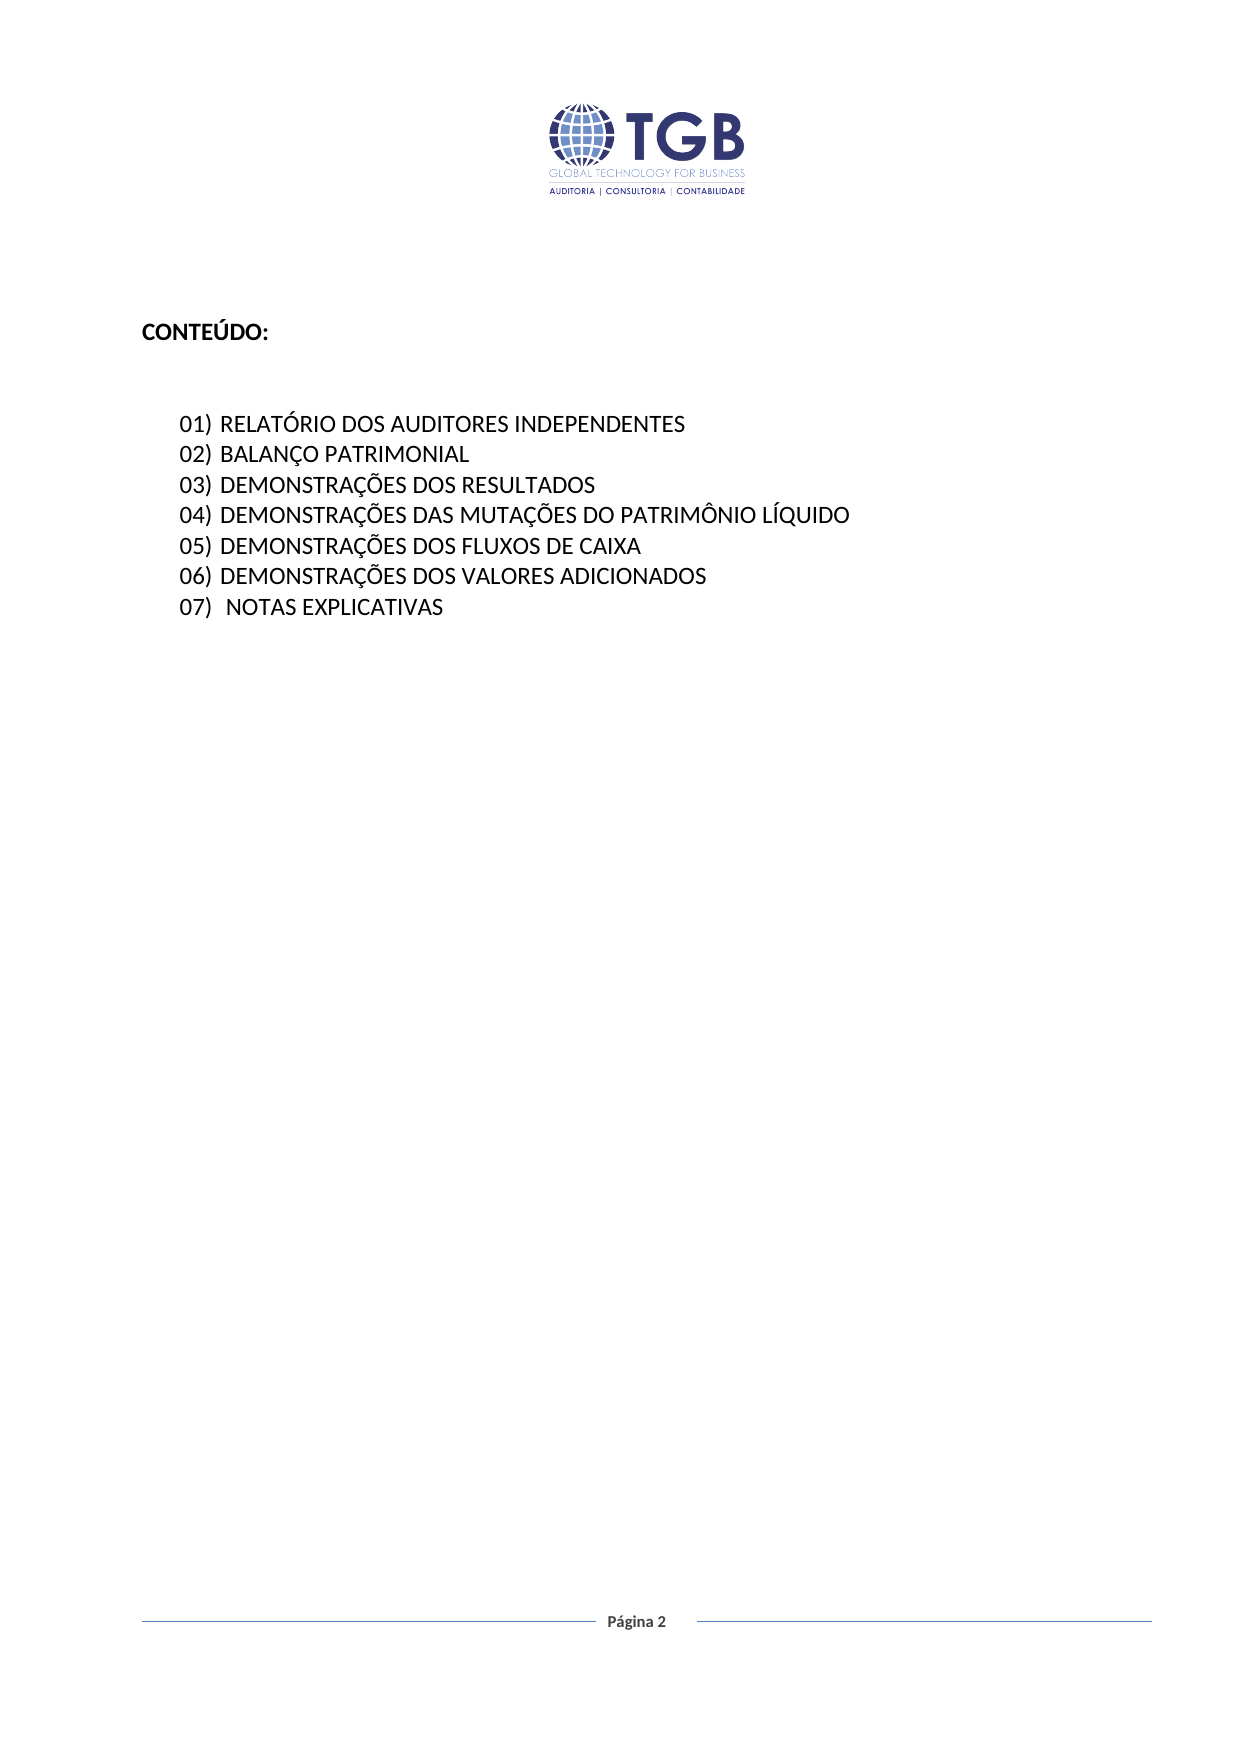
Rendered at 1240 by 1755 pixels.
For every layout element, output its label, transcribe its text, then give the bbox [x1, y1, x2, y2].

text CONTEÚDO: [142, 316, 1152, 347]
list NOTAS EXPLICATIVAS [179, 591, 1152, 621]
list DEMONSTRAÇÕES DOS FLUXOS DE CAIXA [179, 530, 1152, 560]
list RELATÓRIO DOS AUDITORES INDEPENDENTES [179, 408, 1152, 438]
list DEMONSTRAÇÕES DOS VALORES ADICIONADOS [179, 560, 1152, 591]
list DEMONSTRAÇÕES DOS RESULTADOS [179, 469, 1152, 499]
list DEMONSTRAÇÕES DAS MUTAÇÕES DO PATRIMÔNIO LÍQUIDO [179, 499, 1152, 530]
list BALANÇO PATRIMONIAL [179, 438, 1152, 469]
